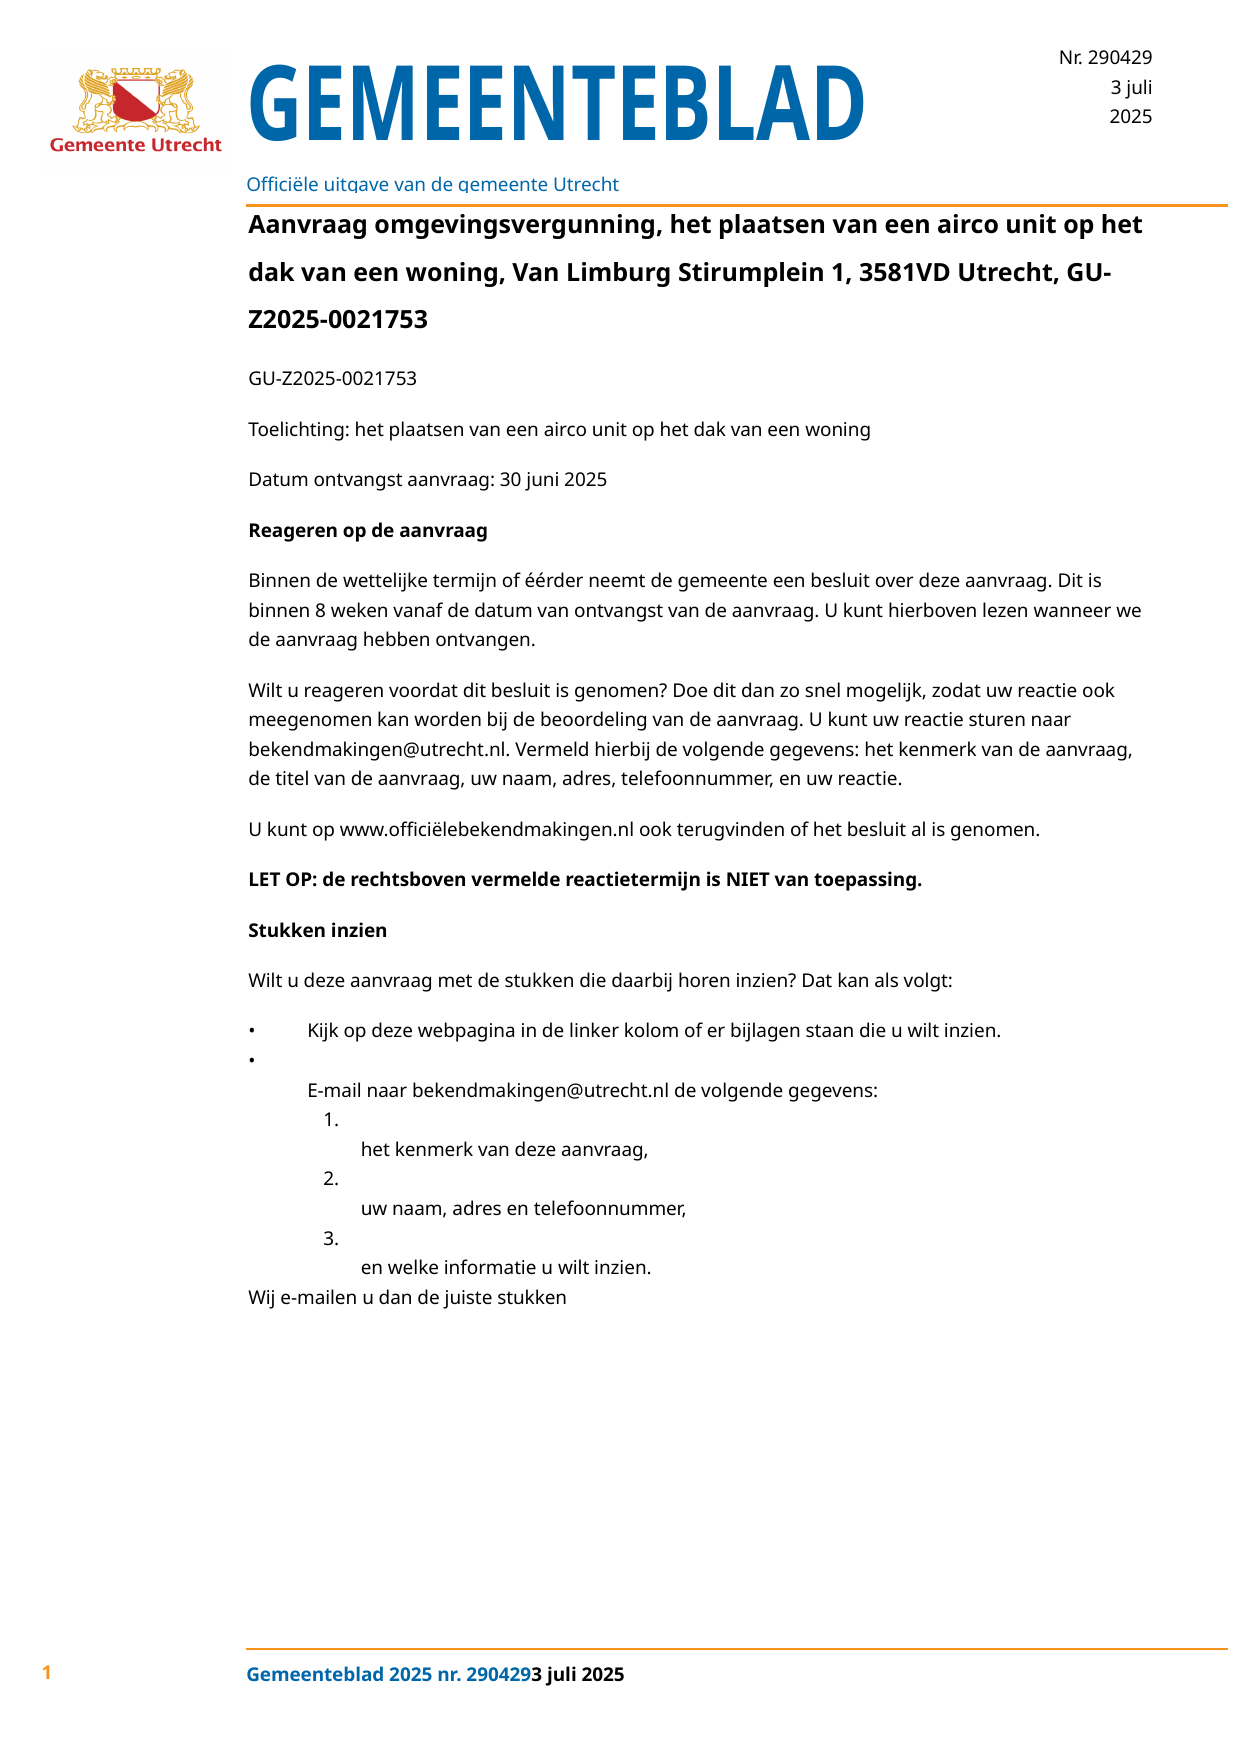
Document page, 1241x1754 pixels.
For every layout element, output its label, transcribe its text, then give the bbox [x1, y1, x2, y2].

picture [41, 47, 231, 172]
list Kijk op deze webpagina in de linker kolom of er bijlagen staan die u wilt inzien. [248, 1018, 1152, 1043]
text Datum ontvangst aanvraag: 30 juni 2025 [248, 466, 1152, 492]
text Aanvraag omgevingsvergunning, het plaatsen van een airco unit op het dak van een woning, Van Limburg Stirumplein 1, 3581VD Utrecht, GU-Z2025-0021753 [248, 207, 1152, 336]
text GU-Z2025-0021753 [248, 366, 1152, 391]
text Binnen de wettelijke termijn of éérder neemt de gemeente een besluit over deze aanvraag. Dit is binnen 8 weken vanaf de datum van ontvangst van de aanvraag. U kunt hierboven lezen wanneer we de aanvraag hebben ontvangen. [248, 567, 1152, 652]
text U kunt op www.officiëlebekendmakingen.nl ook terugvinden of het besluit al is genomen. [248, 816, 1152, 842]
text Reageren op de aanvraag [248, 517, 1152, 542]
text Stukken inzien [248, 917, 1152, 942]
text Wij e-mailen u dan de juiste stukken [248, 1284, 1152, 1309]
text Wilt u reageren voordat dit besluit is genomen? Doe dit dan zo snel mogelijk, zodat uw reactie ook meegenomen kan worden bij de beoordeling van de aanvraag. U kunt uw reactie sturen naar bekendmakingen@utrecht.nl. Vermeld hierbij de volgende gegevens: het kenmerk van de aanvraag, de titel van de aanvraag, uw naam, adres, telefoonnummer, en uw reactie. [248, 677, 1152, 791]
list E-mail naar bekendmakingen@utrecht.nl de volgende gegevens: [248, 1077, 1152, 1102]
text Wilt u deze aanvraag met de stukken die daarbij horen inzien? Dat kan als volgt: [248, 967, 1152, 993]
text LET OP: de rechtsboven vermelde reactietermijn is NIET van toepassing. [248, 866, 1152, 892]
text Toelichting: het plaatsen van een airco unit op het dak van een woning [248, 416, 1152, 442]
list het kenmerk van deze aanvraag, [323, 1136, 1152, 1162]
list en welke informatie u wilt inzien. [323, 1254, 1152, 1280]
list uw naam, adres en telefoonnummer, [323, 1195, 1152, 1221]
